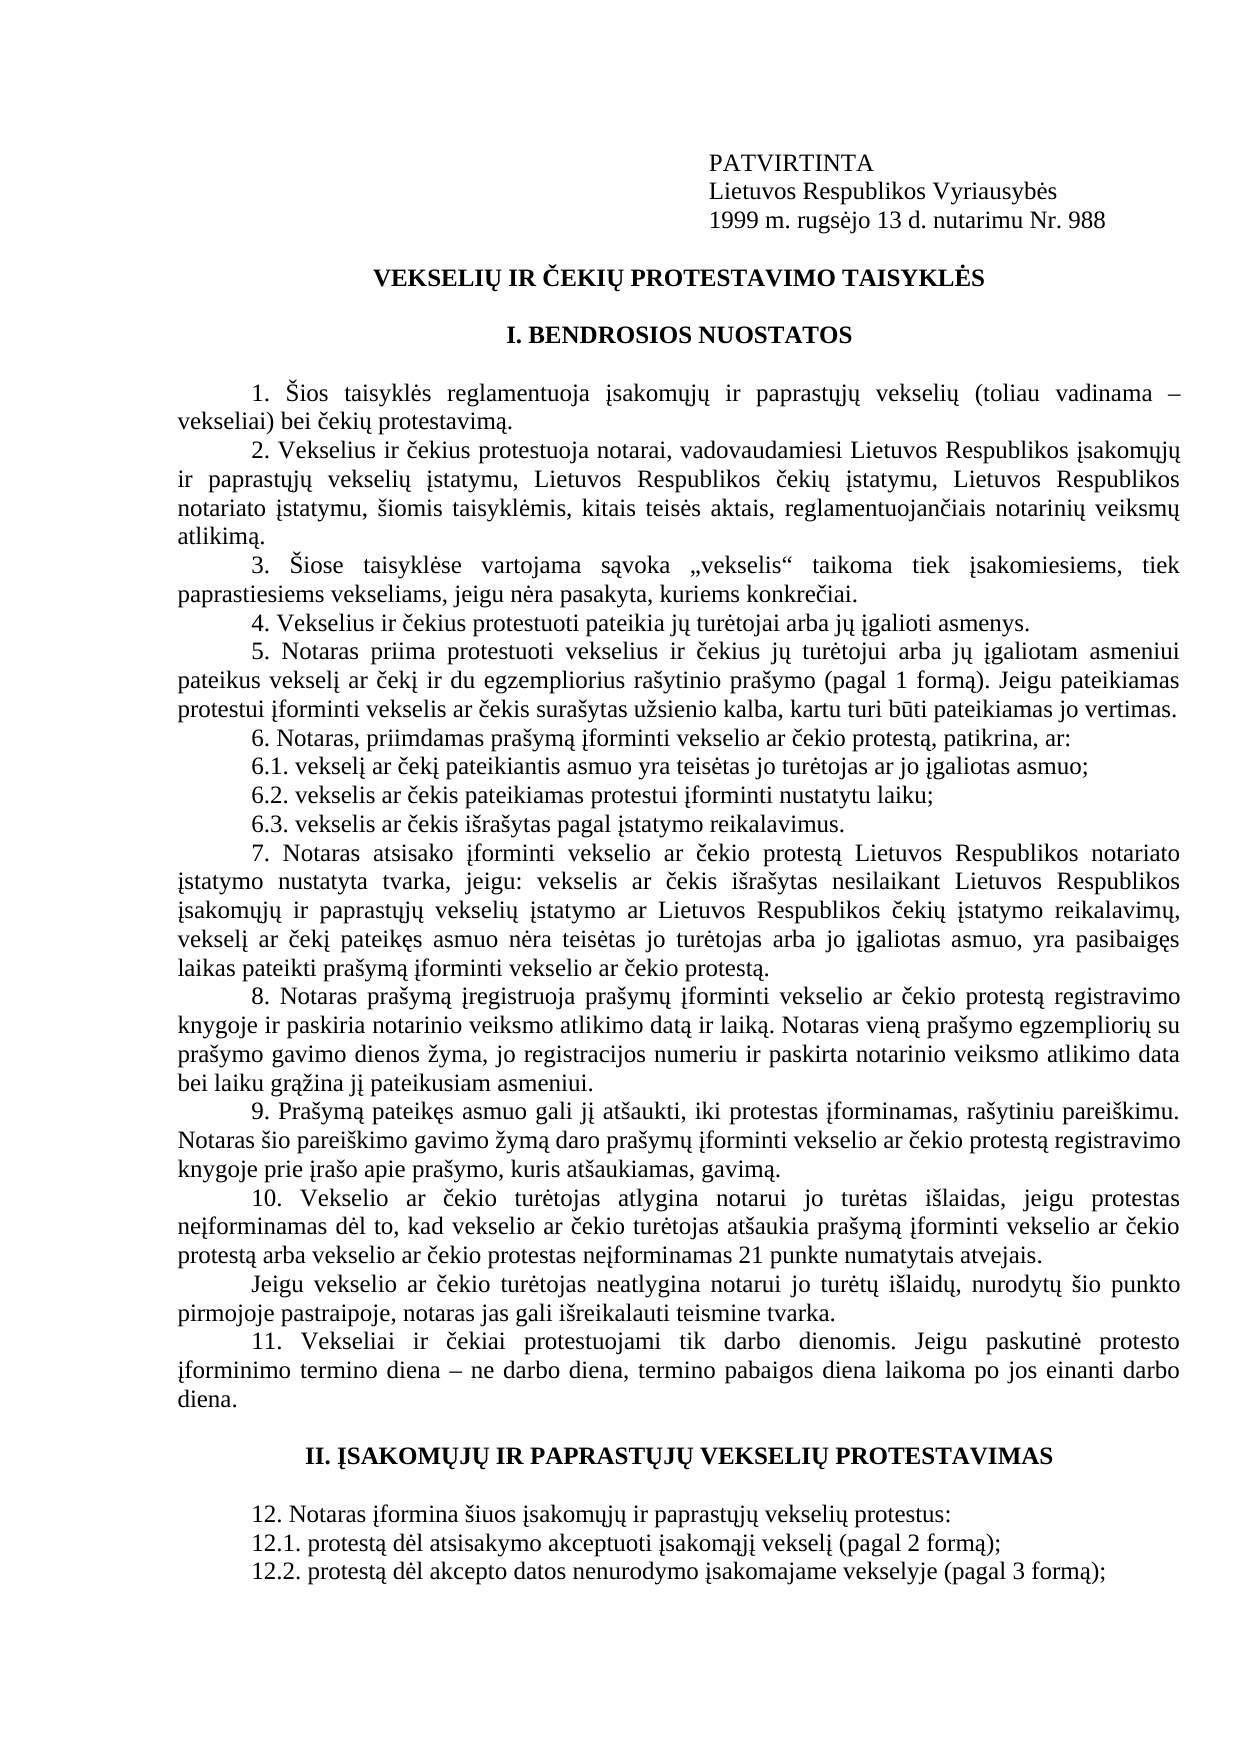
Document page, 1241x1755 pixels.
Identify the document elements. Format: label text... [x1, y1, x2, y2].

text 12.1. protestą dėl atsisakymo akceptuoti įsakomąjį vekselį (pagal 2 formą); [177, 1528, 1181, 1556]
text 6. Notaras, priimdamas prašymą įforminti vekselio ar čekio protestą, patikrina, ar: [177, 723, 1181, 751]
text 11. Vekseliai ir čekiai protestuojami tik darbo dienomis. Jeigu paskutinė protesto įforminimo termino diena – ne darbo diena, termino pabaigos diena laikoma po jos einanti darbo diena. [177, 1326, 1181, 1413]
text 8. Notaras prašymą įregistruoja prašymų įforminti vekselio ar čekio protestą registravimo knygoje ir paskiria notarinio veiksmo atlikimo datą ir laiką. Notaras vieną prašymo egzempliorių su prašymo gavimo dienos žyma, jo registracijos numeriu ir paskirta notarinio veiksmo atlikimo data bei laiku grąžina jį pateikusiam asmeniui. [177, 981, 1181, 1096]
text 6.3. vekselis ar čekis išrašytas pagal įstatymo reikalavimus. [177, 809, 1181, 838]
text 6.2. vekselis ar čekis pateikiamas protestui įforminti nustatytu laiku; [177, 780, 1181, 809]
text 12. Notaras įformina šiuos įsakomųjų ir paprastųjų vekselių protestus: [177, 1499, 1181, 1528]
text 1999 m. rugsėjo 13 d. nutarimu Nr. 988 [177, 205, 1181, 234]
text 6.1. vekselį ar čekį pateikiantis asmuo yra teisėtas jo turėtojas ar jo įgaliotas asmuo; [177, 751, 1181, 780]
text 2. Vekselius ir čekius protestuoja notarai, vadovaudamiesi Lietuvos Respublikos įsakomųjų ir paprastųjų vekselių įstatymu, Lietuvos Respublikos čekių įstatymu, Lietuvos Respublikos notariato įstatymu, šiomis taisyklėmis, kitais teisės aktais, reglamentuojančiais notarinių veiksmų atlikimą. [177, 435, 1181, 550]
text 9. Prašymą pateikęs asmuo gali jį atšaukti, iki protestas įforminamas, rašytiniu pareiškimu. Notaras šio pareiškimo gavimo žymą daro prašymų įforminti vekselio ar čekio protestą registravimo knygoje prie įrašo apie prašymo, kuris atšaukiamas, gavimą. [177, 1096, 1181, 1183]
text Jeigu vekselio ar čekio turėtojas neatlygina notarui jo turėtų išlaidų, nurodytų šio punkto pirmojoje pastraipoje, notaras jas gali išreikalauti teismine tvarka. [177, 1269, 1181, 1326]
text 10. Vekselio ar čekio turėtojas atlygina notarui jo turėtas išlaidas, jeigu protestas neįforminamas dėl to, kad vekselio ar čekio turėtojas atšaukia prašymą įforminti vekselio ar čekio protestą arba vekselio ar čekio protestas neįforminamas 21 punkte numatytais atvejais. [177, 1183, 1181, 1269]
text 12.2. protestą dėl akcepto datos nenurodymo įsakomajame vekselyje (pagal 3 formą); [177, 1556, 1181, 1585]
text VEKSELIŲ IR ČEKIŲ PROTESTAVIMO TAISYKLĖS [177, 263, 1181, 291]
text I. BENDROSIOS NUOSTATOS [177, 320, 1181, 349]
text 1. Šios taisyklės reglamentuoja įsakomųjų ir paprastųjų vekselių (toliau vadinama – vekseliai) bei čekių protestavimą. [177, 378, 1181, 435]
text 3. Šiose taisyklėse vartojama sąvoka „vekselis“ taikoma tiek įsakomiesiems, tiek paprastiesiems vekseliams, jeigu nėra pasakyta, kuriems konkrečiai. [177, 550, 1181, 608]
text II. ĮSAKOMŲJŲ IR PAPRASTŲJŲ VEKSELIŲ PROTESTAVIMAS [177, 1441, 1181, 1470]
text 7. Notaras atsisako įforminti vekselio ar čekio protestą Lietuvos Respublikos notariato įstatymo nustatyta tvarka, jeigu: vekselis ar čekis išrašytas nesilaikant Lietuvos Respublikos įsakomųjų ir paprastųjų vekselių įstatymo ar Lietuvos Respublikos čekių įstatymo reikalavimų, vekselį ar čekį pateikęs asmuo nėra teisėtas jo turėtojas arba jo įgaliotas asmuo, yra pasibaigęs laikas pateikti prašymą įforminti vekselio ar čekio protestą. [177, 838, 1181, 981]
text Lietuvos Respublikos Vyriausybės [177, 176, 1181, 205]
text 5. Notaras priima protestuoti vekselius ir čekius jų turėtojui arba jų įgaliotam asmeniui pateikus vekselį ar čekį ir du egzempliorius rašytinio prašymo (pagal 1 formą). Jeigu pateikiamas protestui įforminti vekselis ar čekis surašytas užsienio kalba, kartu turi būti pateikiamas jo vertimas. [177, 636, 1181, 723]
text Patvirtinta [177, 148, 1181, 176]
text 4. Vekselius ir čekius protestuoti pateikia jų turėtojai arba jų įgalioti asmenys. [177, 608, 1181, 636]
